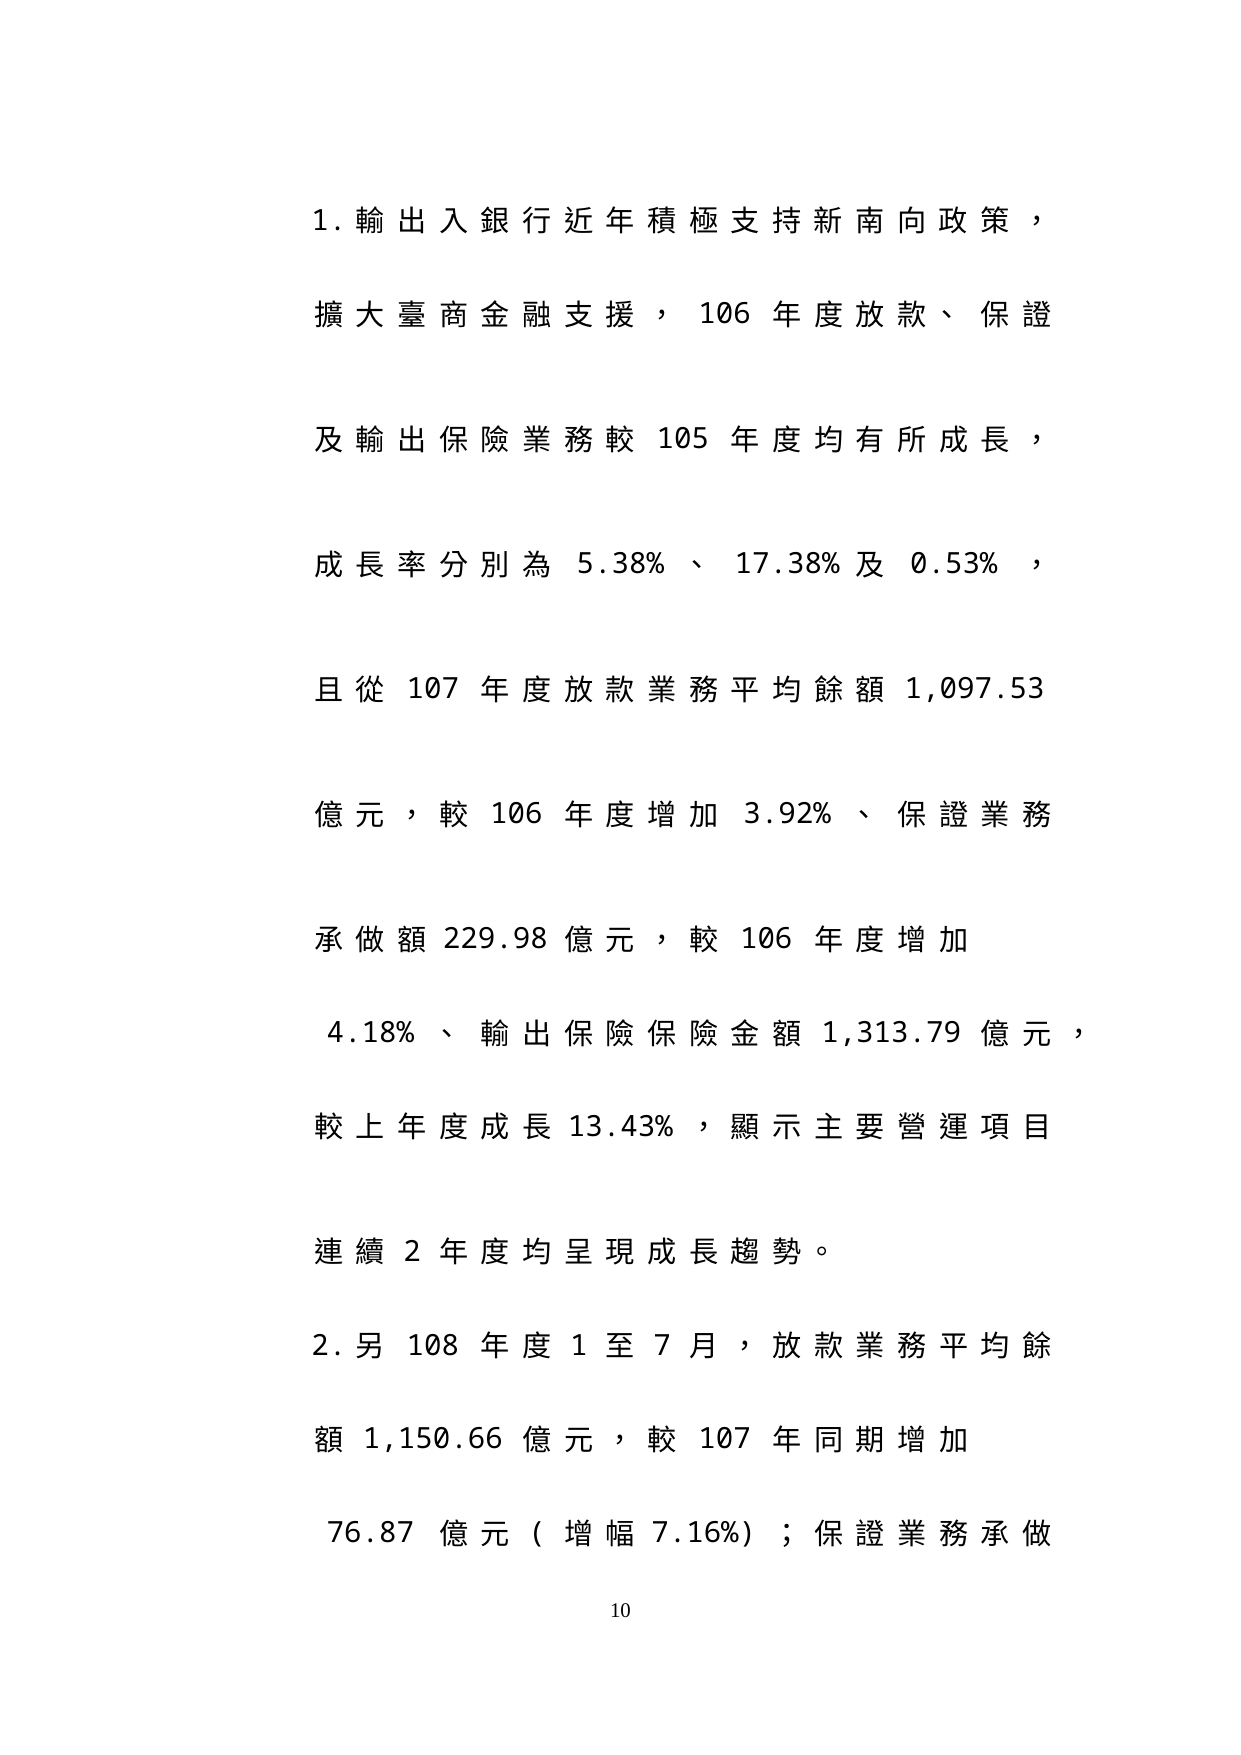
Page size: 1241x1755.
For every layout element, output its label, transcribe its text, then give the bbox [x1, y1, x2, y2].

text 2.另108年度1至7月，放款業務平均餘額1,150.66億元，較107年同期增加76.87億元(增幅7.16%)；保證業務承做 [271, 1302, 1058, 1552]
text 1.輸出入銀行近年積極支持新南向政策，擴大臺商金融支援，106年度放款、保證及輸出保險業務較105年度均有所成長，成長率分別為5.38%、17.38%及0.53%，且從107年度放款業務平均餘額1,097.53億元，較106年度增加3.92%、保證業務承做額229.98億元，較106年度增加4.18%、輸出保險保險金額1,313.79億元，較上年度成長13.43%，顯示主要營運項目連續2年度均呈現成長趨勢。 [271, 177, 1058, 1302]
